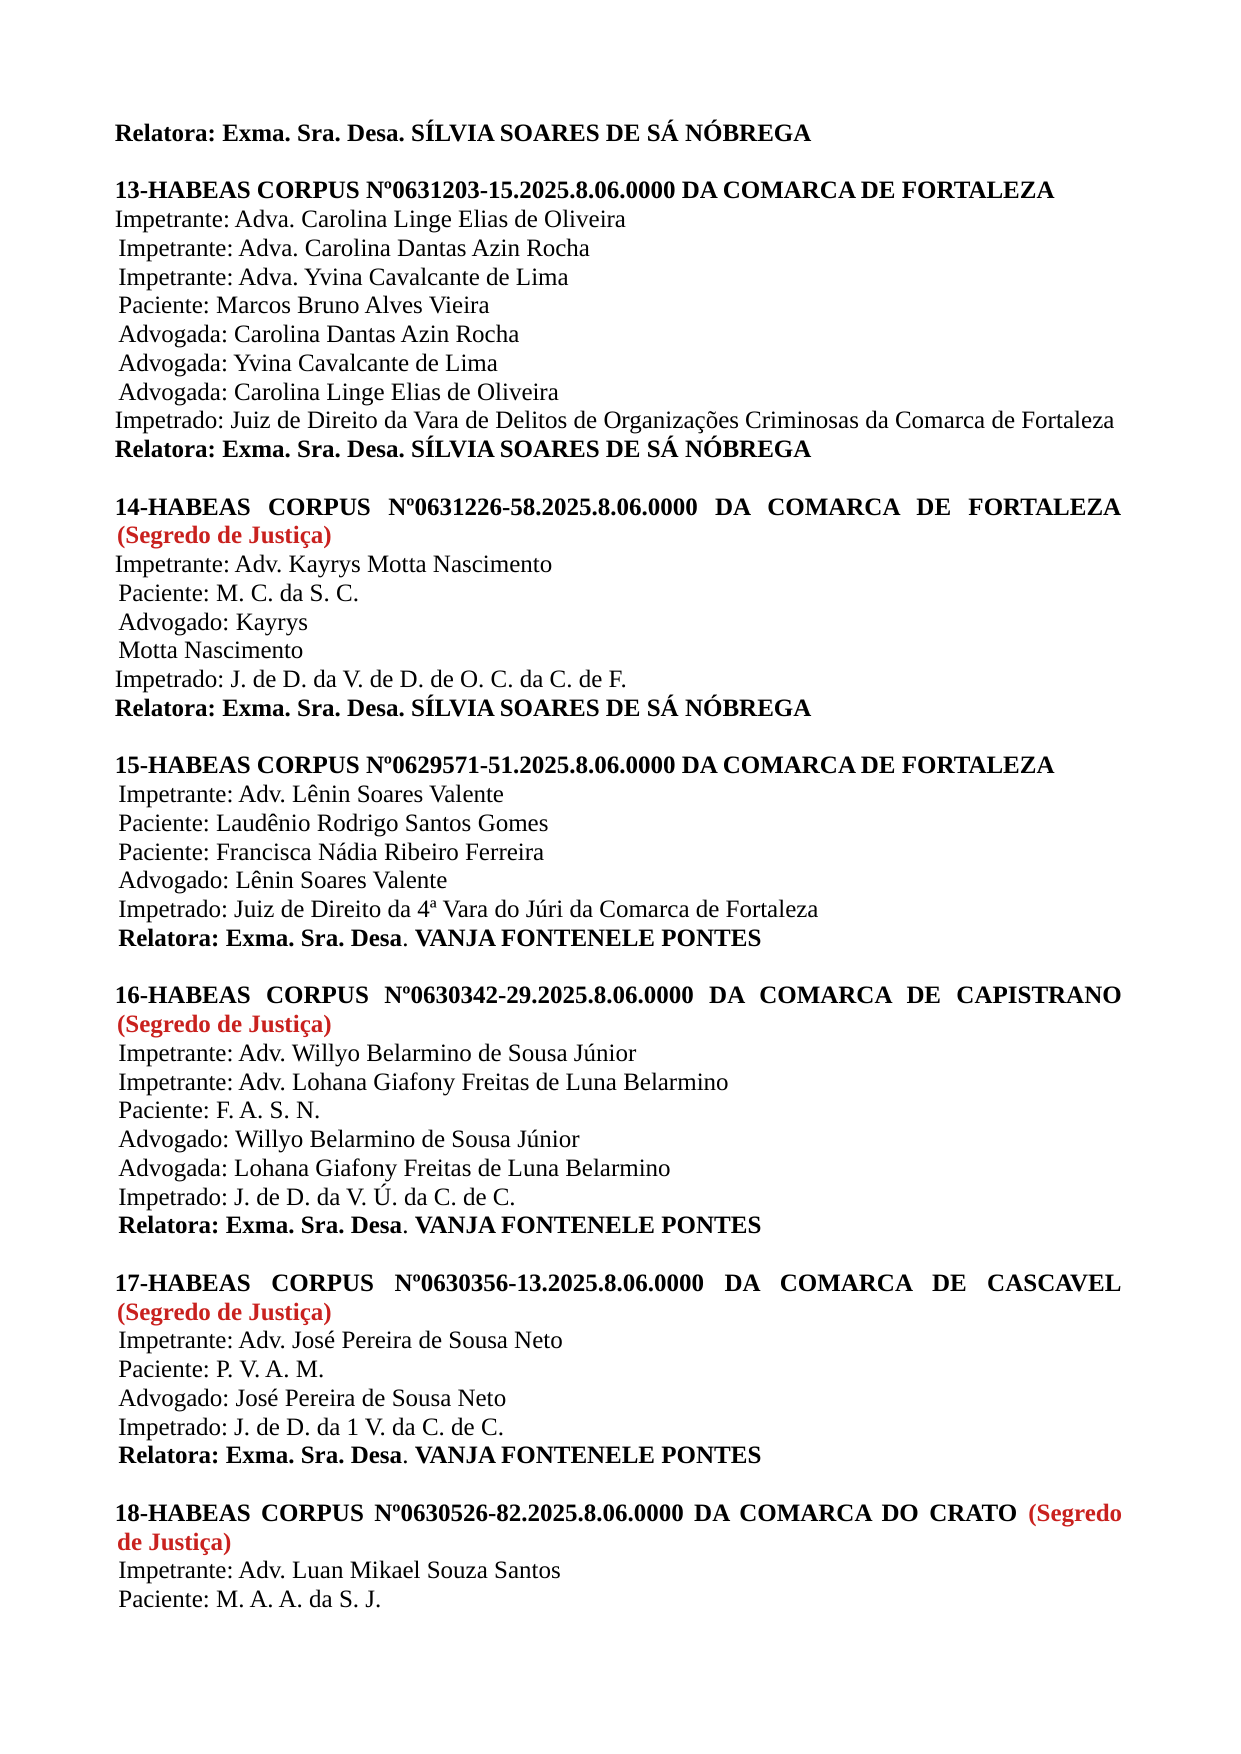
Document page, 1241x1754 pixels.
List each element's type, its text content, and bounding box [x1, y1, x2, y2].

text Impetrante: Adv. Luan Mikael Souza Santos [118, 1556, 1122, 1584]
text Impetrante: Adva. Yvina Cavalcante de Lima [118, 262, 1122, 291]
text Impetrante: Adv. Willyo Belarmino de Sousa Júnior [118, 1038, 1122, 1067]
text Relatora: Exma. Sra. Desa. SÍLVIA SOARES DE SÁ NÓBREGA [114, 118, 1122, 147]
text Motta Nascimento [118, 636, 1122, 664]
text Advogado: Lênin Soares Valente [118, 866, 1122, 894]
text Impetrado: J. de D. da V. Ú. da C. de C. [118, 1182, 1122, 1211]
text Impetrante: Adv. Lênin Soares Valente [118, 779, 1122, 808]
text Impetrante: Adva. Carolina Linge Elias de Oliveira [114, 204, 1122, 233]
text Advogada: Yvina Cavalcante de Lima [118, 348, 1122, 377]
text Impetrante: Adv. José Pereira de Sousa Neto [118, 1326, 1122, 1354]
text Impetrado: Juiz de Direito da 4ª Vara do Júri da Comarca de Fortaleza [118, 894, 1122, 923]
text Advogado: Willyo Belarmino de Sousa Júnior [118, 1124, 1122, 1153]
text 13-HABEAS CORPUS Nº0631203-15.2025.8.06.0000 DA COMARCA DE FORTALEZA [114, 176, 1122, 204]
text Paciente: F. A. S. N. [118, 1096, 1122, 1124]
text Relatora: Exma. Sra. Desa. VANJA FONTENELE PONTES [118, 1441, 1122, 1469]
text 16-HABEAS CORPUS Nº0630342-29.2025.8.06.0000 DA COMARCA DE CAPISTRANO (Segredo de Justiça) [114, 981, 1122, 1038]
text Impetrado: J. de D. da V. de D. de O. C. da C. de F. [114, 664, 1122, 693]
text Relatora: Exma. Sra. Desa. SÍLVIA SOARES DE SÁ NÓBREGA [114, 693, 1122, 722]
text 15-HABEAS CORPUS Nº0629571-51.2025.8.06.0000 DA COMARCA DE FORTALEZA [114, 751, 1122, 779]
text 14-HABEAS CORPUS Nº0631226-58.2025.8.06.0000 DA COMARCA DE FORTALEZA (Segredo de Justiça) [114, 492, 1122, 549]
text Paciente: M. C. da S. C. [118, 578, 1122, 607]
text Impetrante: Adv. Kayrys Motta Nascimento [114, 549, 1122, 578]
text Advogado: Kayrys [118, 607, 1122, 636]
text Impetrante: Adva. Carolina Dantas Azin Rocha [118, 233, 1122, 262]
text Paciente: M. A. A. da S. J. [118, 1584, 1122, 1613]
text 17-HABEAS CORPUS Nº0630356-13.2025.8.06.0000 DA COMARCA DE CASCAVEL (Segredo de Justiça) [114, 1268, 1122, 1326]
text Relatora: Exma. Sra. Desa. SÍLVIA SOARES DE SÁ NÓBREGA [114, 434, 1122, 463]
text Paciente: Marcos Bruno Alves Vieira [118, 291, 1122, 319]
text Paciente: Francisca Nádia Ribeiro Ferreira [118, 837, 1122, 866]
text Relatora: Exma. Sra. Desa. VANJA FONTENELE PONTES [118, 923, 1122, 952]
text Advogada: Carolina Dantas Azin Rocha [118, 319, 1122, 348]
text Relatora: Exma. Sra. Desa. VANJA FONTENELE PONTES [118, 1211, 1122, 1239]
text Impetrante: Adv. Lohana Giafony Freitas de Luna Belarmino [118, 1067, 1122, 1096]
text 18-HABEAS CORPUS Nº0630526-82.2025.8.06.0000 DA COMARCA DO CRATO (Segredo de Justiça) [114, 1498, 1122, 1556]
text Impetrado: J. de D. da 1 V. da C. de C. [118, 1412, 1122, 1441]
text Paciente: Laudênio Rodrigo Santos Gomes [118, 808, 1122, 837]
text Advogada: Carolina Linge Elias de Oliveira [118, 377, 1122, 406]
text Advogado: José Pereira de Sousa Neto [118, 1383, 1122, 1412]
text Paciente: P. V. A. M. [118, 1354, 1122, 1383]
text Advogada: Lohana Giafony Freitas de Luna Belarmino [118, 1153, 1122, 1182]
text Impetrado: Juiz de Direito da Vara de Delitos de Organizações Criminosas da Comarca de Fortaleza [114, 406, 1122, 434]
